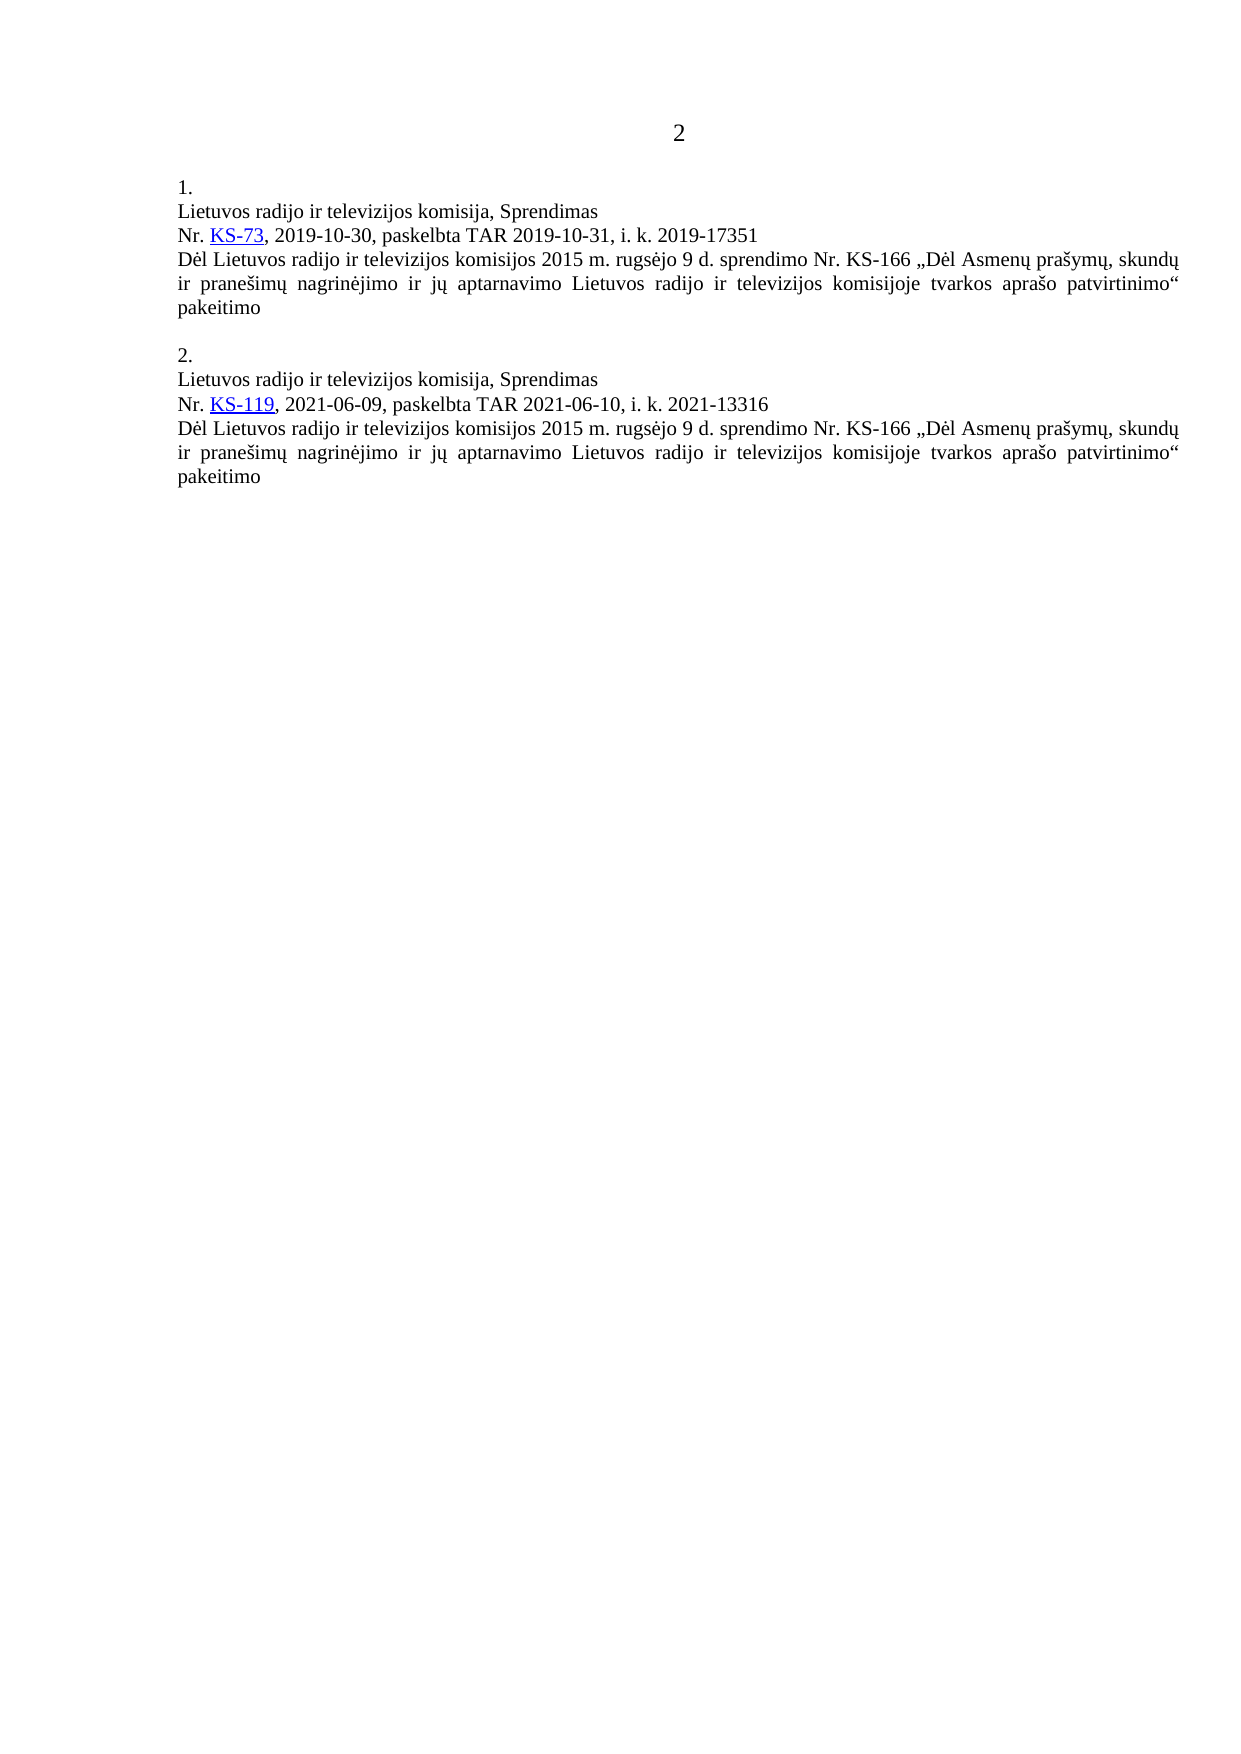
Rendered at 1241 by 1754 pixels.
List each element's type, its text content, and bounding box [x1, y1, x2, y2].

text Nr. KS-73, 2019-10-30, paskelbta TAR 2019-10-31, i. k. 2019-17351 [177, 223, 1181, 247]
text Dėl Lietuvos radijo ir televizijos komisijos 2015 m. rugsėjo 9 d. sprendimo Nr. KS-166 „Dėl Asmenų prašymų, skundų ir pranešimų nagrinėjimo ir jų aptarnavimo Lietuvos radijo ir televizijos komisijoje tvarkos aprašo patvirtinimo“ pakeitimo [177, 416, 1181, 488]
text 1. [177, 175, 1181, 199]
text Dėl Lietuvos radijo ir televizijos komisijos 2015 m. rugsėjo 9 d. sprendimo Nr. KS-166 „Dėl Asmenų prašymų, skundų ir pranešimų nagrinėjimo ir jų aptarnavimo Lietuvos radijo ir televizijos komisijoje tvarkos aprašo patvirtinimo“ pakeitimo [177, 247, 1181, 319]
text Lietuvos radijo ir televizijos komisija, Sprendimas [177, 199, 1181, 223]
text Nr. KS-119, 2021-06-09, paskelbta TAR 2021-06-10, i. k. 2021-13316 [177, 391, 1181, 416]
text Lietuvos radijo ir televizijos komisija, Sprendimas [177, 367, 1181, 391]
text 2. [177, 343, 1181, 367]
